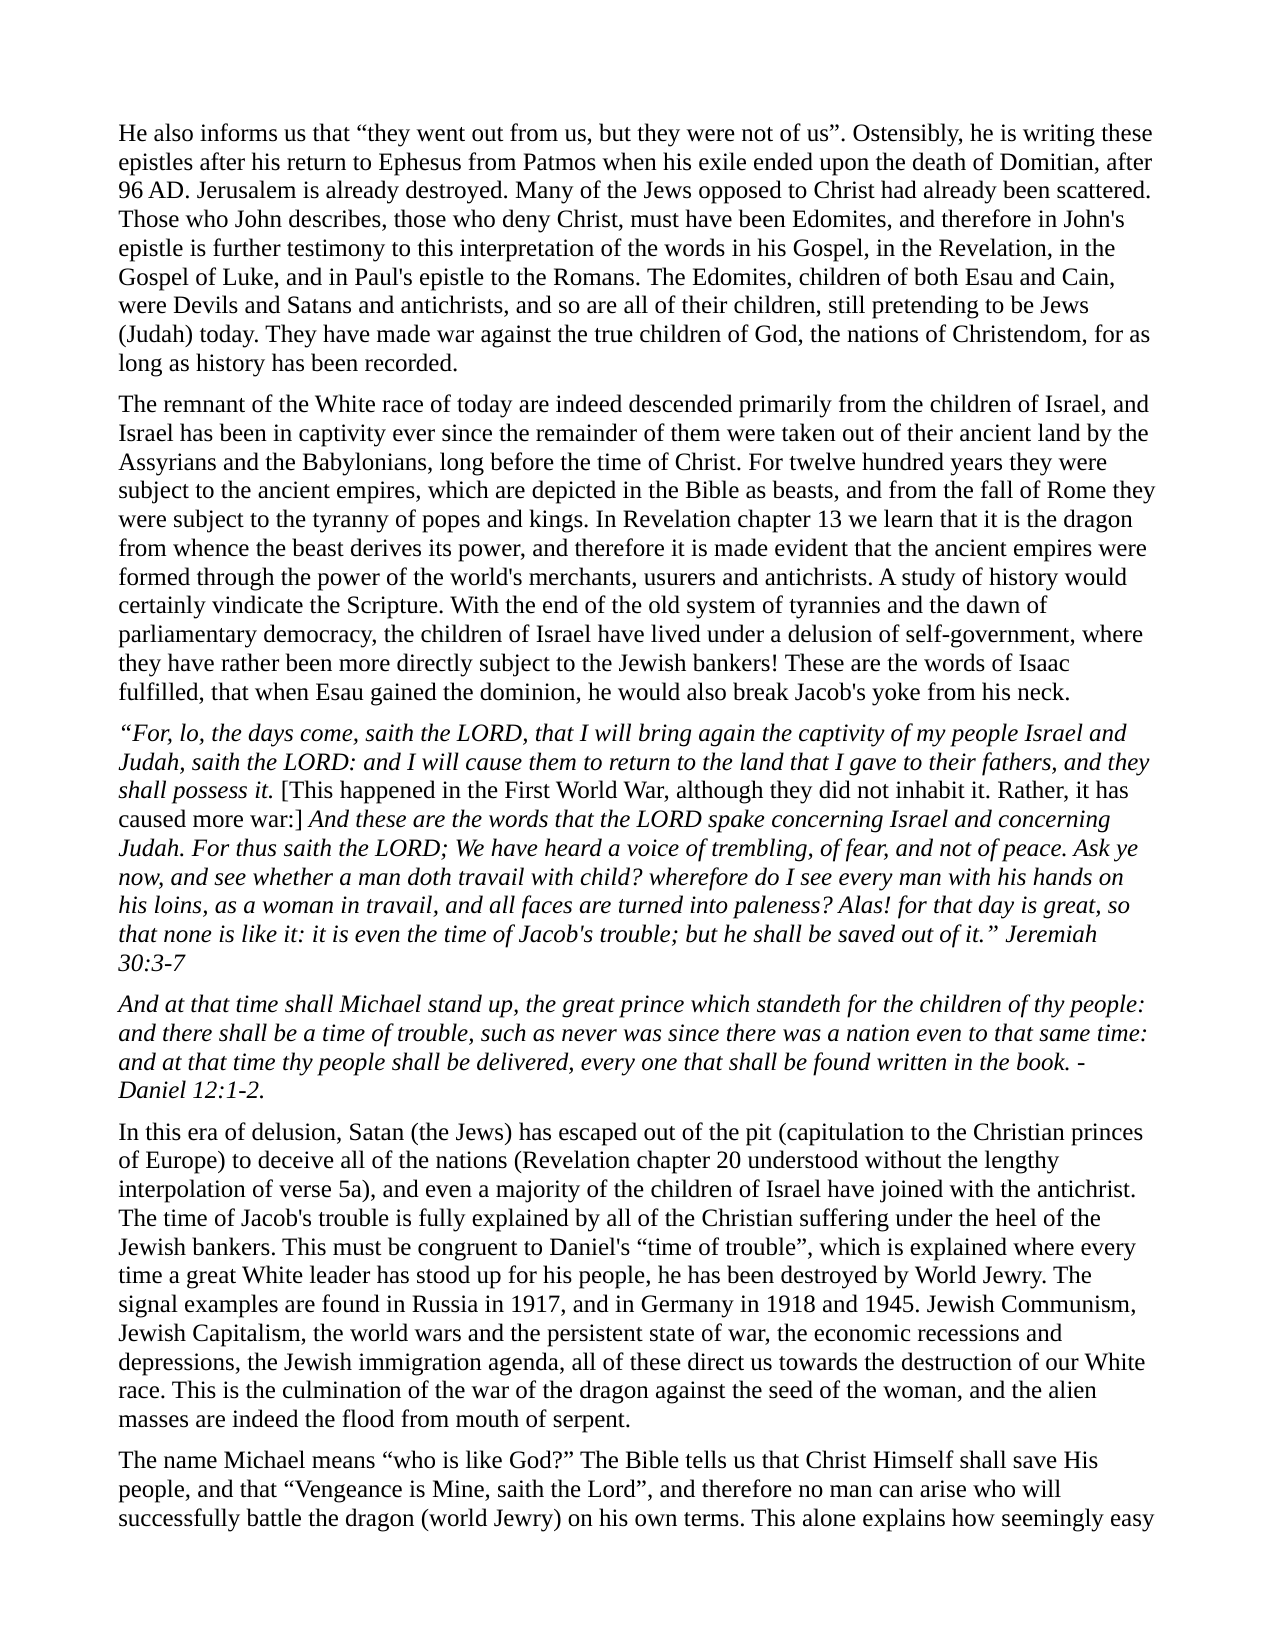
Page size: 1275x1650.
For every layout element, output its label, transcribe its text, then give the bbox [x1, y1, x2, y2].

text And at that time shall Michael stand up, the great prince which standeth for the children of thy people: and there shall be a time of trouble, such as never was since there was a nation even to that same time: and at that time thy people shall be delivered, every one that shall be found written in the book. - Daniel 12:1-2. [118, 989, 1157, 1104]
text “For, lo, the days come, saith the LORD, that I will bring again the captivity of my people Israel and Judah, saith the LORD: and I will cause them to return to the land that I gave to their fathers, and they shall possess it. [This happened in the First World War, although they did not inhabit it. Rather, it has caused more war:] And these are the words that the LORD spake concerning Israel and concerning Judah. For thus saith the LORD; We have heard a voice of trembling, of fear, and not of peace. Ask ye now, and see whether a man doth travail with child? wherefore do I see every man with his hands on his loins, as a woman in travail, and all faces are turned into paleness? Alas! for that day is great, so that none is like it: it is even the time of Jacob's trouble; but he shall be saved out of it.” Jeremiah 30:3-7 [118, 718, 1157, 977]
text He also informs us that “they went out from us, but they were not of us”. Ostensibly, he is writing these epistles after his return to Ephesus from Patmos when his exile ended upon the death of Domitian, after 96 AD. Jerusalem is already destroyed. Many of the Jews opposed to Christ had already been scattered. Those who John describes, those who deny Christ, must have been Edomites, and therefore in John's epistle is further testimony to this interpretation of the words in his Gospel, in the Revelation, in the Gospel of Luke, and in Paul's epistle to the Romans. The Edomites, children of both Esau and Cain, were Devils and Satans and antichrists, and so are all of their children, still pretending to be Jews (Judah) today. They have made war against the true children of God, the nations of Christendom, for as long as history has been recorded. [118, 118, 1157, 377]
text In this era of delusion, Satan (the Jews) has escaped out of the pit (capitulation to the Christian princes of Europe) to deceive all of the nations (Revelation chapter 20 understood without the lengthy interpolation of verse 5a), and even a majority of the children of Israel have joined with the antichrist. The time of Jacob's trouble is fully explained by all of the Christian suffering under the heel of the Jewish bankers. This must be congruent to Daniel's “time of trouble”, which is explained where every time a great White leader has stood up for his people, he has been destroyed by World Jewry. The signal examples are found in Russia in 1917, and in Germany in 1918 and 1945. Jewish Communism, Jewish Capitalism, the world wars and the persistent state of war, the economic recessions and depressions, the Jewish immigration agenda, all of these direct us towards the destruction of our White race. This is the culmination of the war of the dragon against the seed of the woman, and the alien masses are indeed the flood from mouth of serpent. [118, 1117, 1157, 1433]
text The name Michael means “who is like God?” The Bible tells us that Christ Himself shall save His people, and that “Vengeance is Mine, saith the Lord”, and therefore no man can arise who will successfully battle the dragon (world Jewry) on his own terms. This alone explains how seemingly easy [118, 1446, 1157, 1532]
text The remnant of the White race of today are indeed descended primarily from the children of Israel, and Israel has been in captivity ever since the remainder of them were taken out of their ancient land by the Assyrians and the Babylonians, long before the time of Christ. For twelve hundred years they were subject to the ancient empires, which are depicted in the Bible as beasts, and from the fall of Rome they were subject to the tyranny of popes and kings. In Revelation chapter 13 we learn that it is the dragon from whence the beast derives its power, and therefore it is made evident that the ancient empires were formed through the power of the world's merchants, usurers and antichrists. A study of history would certainly vindicate the Scripture. With the end of the old system of tyrannies and the dawn of parliamentary democracy, the children of Israel have lived under a delusion of self-government, where they have rather been more directly subject to the Jewish bankers! These are the words of Isaac fulfilled, that when Esau gained the dominion, he would also break Jacob's yoke from his neck. [118, 389, 1157, 706]
